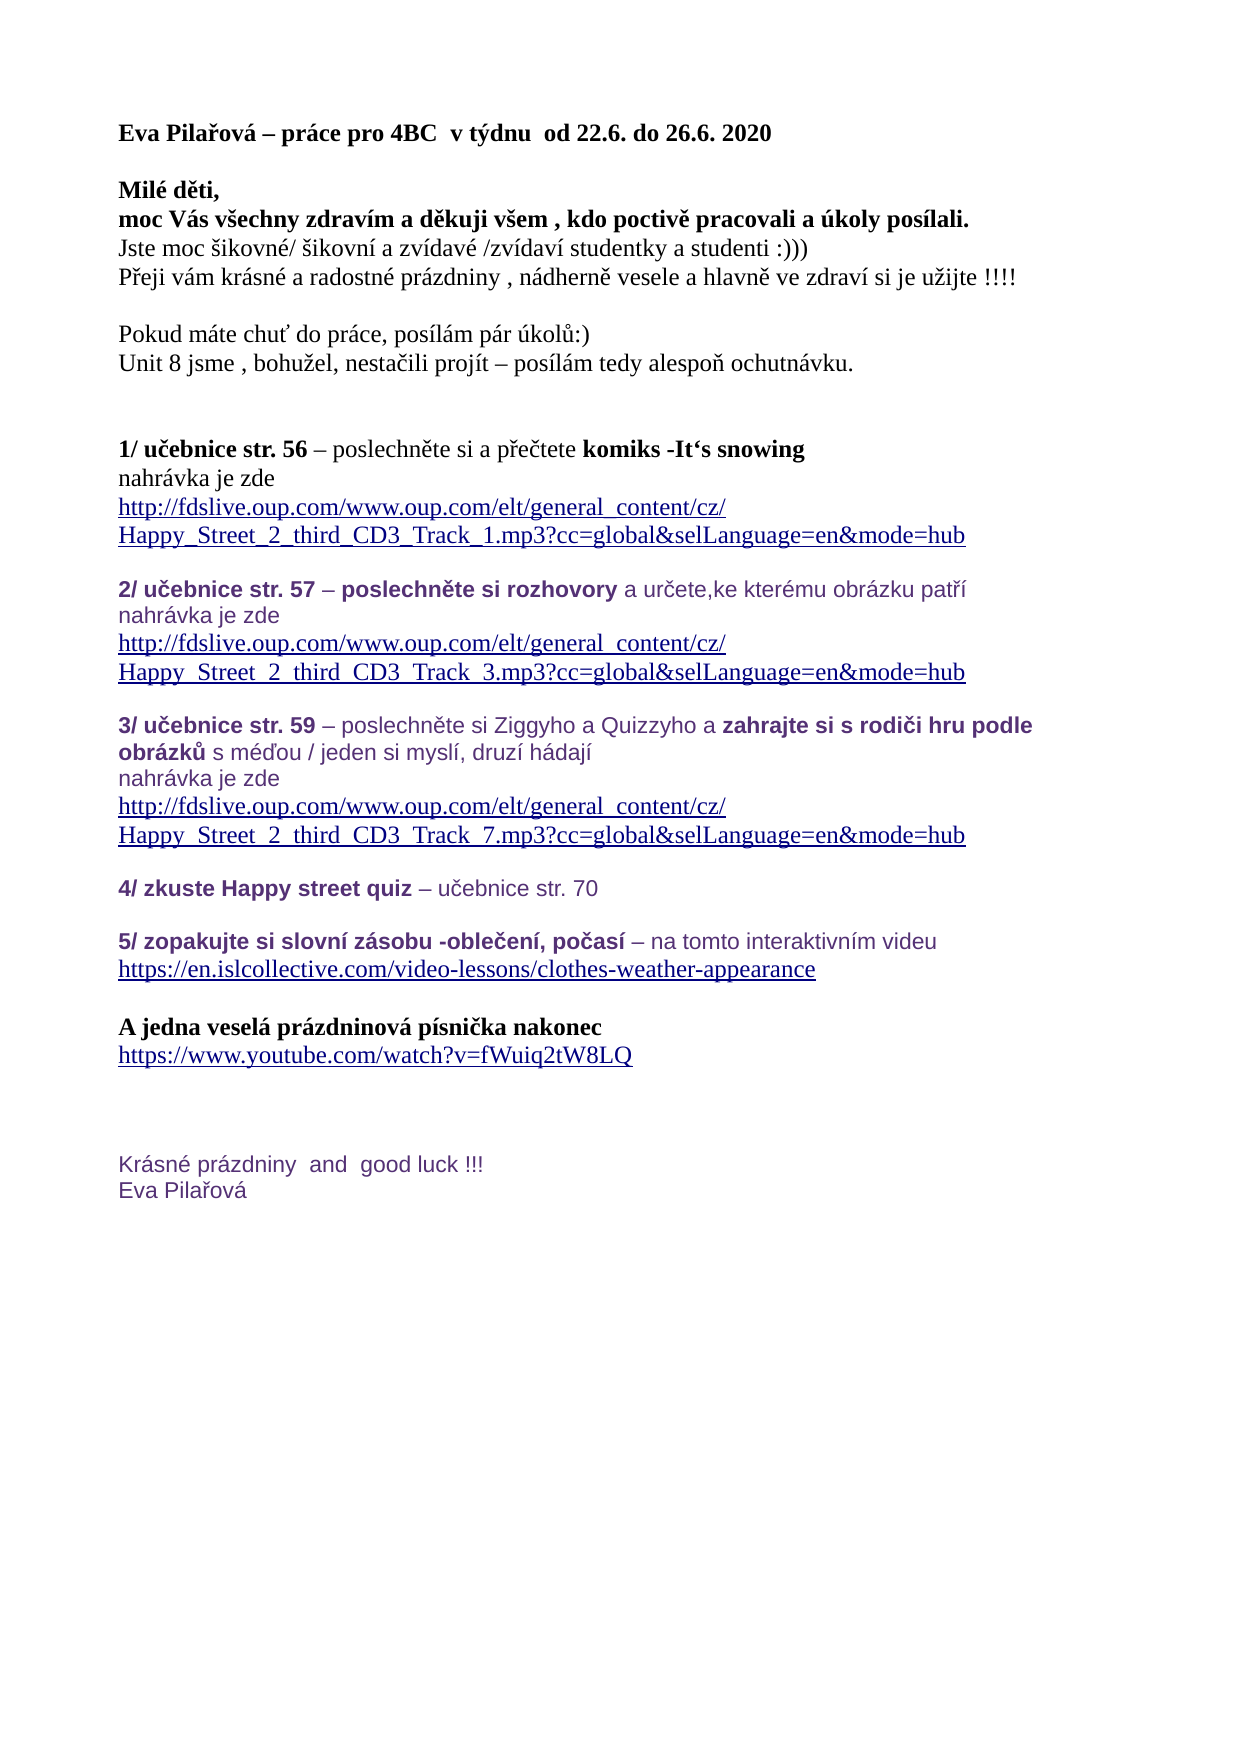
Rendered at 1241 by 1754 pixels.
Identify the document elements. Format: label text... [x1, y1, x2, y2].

text http://fdslive.oup.com/www.oup.com/elt/general_content/cz/Happy_Street_2_third_CD3_Track_3.mp3?cc=global&selLanguage=en&mode=hub [118, 628, 1122, 686]
text https://en.islcollective.com/video-lessons/clothes-weather-appearance [118, 954, 1122, 983]
text 2/ učebnice str. 57 – poslechněte si rozhovory a určete,ke kterému obrázku patří [118, 576, 1122, 602]
text Přeji vám krásné a radostné prázdniny , nádherně vesele a hlavně ve zdraví si je užijte !!!! [118, 262, 1122, 291]
text http://fdslive.oup.com/www.oup.com/elt/general_content/cz/Happy_Street_2_third_CD3_Track_7.mp3?cc=global&selLanguage=en&mode=hub [118, 791, 1122, 849]
text 3/ učebnice str. 59 – poslechněte si Ziggyho a Quizzyho a zahrajte si s rodiči hru podle obrázků s méďou / jeden si myslí, druzí hádají [118, 712, 1122, 765]
text 4/ zkuste Happy street quiz – učebnice str. 70 [118, 875, 1122, 902]
text 5/ zopakujte si slovní zásobu -oblečení, počasí – na tomto interaktivním videu [118, 928, 1122, 954]
text Krásné prázdniny and good luck !!! [118, 1151, 1122, 1177]
text 1/ učebnice str. 56 – poslechněte si a přečtete komiks -It‘s snowing [118, 434, 1122, 463]
text Pokud máte chuť do práce, posílám pár úkolů:) [118, 319, 1122, 348]
text Unit 8 jsme , bohužel, nestačili projít – posílám tedy alespoň ochutnávku. [118, 348, 1122, 377]
text nahrávka je zde [118, 463, 1122, 492]
text nahrávka je zde [118, 765, 1122, 791]
text https://www.youtube.com/watch?v=fWuiq2tW8LQ [118, 1041, 1122, 1069]
text moc Vás všechny zdravím a děkuji všem , kdo poctivě pracovali a úkoly posílali. [118, 204, 1122, 233]
text Jste moc šikovné/ šikovní a zvídavé /zvídaví studentky a studenti :))) [118, 233, 1122, 262]
text Eva Pilařová – práce pro 4BC v týdnu od 22.6. do 26.6. 2020 [118, 118, 1122, 147]
text A jedna veselá prázdninová písnička nakonec [118, 1012, 1122, 1041]
text nahrávka je zde [118, 602, 1122, 628]
text Eva Pilařová [118, 1177, 1122, 1203]
text Milé děti, [118, 176, 1122, 204]
text http://fdslive.oup.com/www.oup.com/elt/general_content/cz/Happy_Street_2_third_CD3_Track_1.mp3?cc=global&selLanguage=en&mode=hub [118, 492, 1122, 549]
